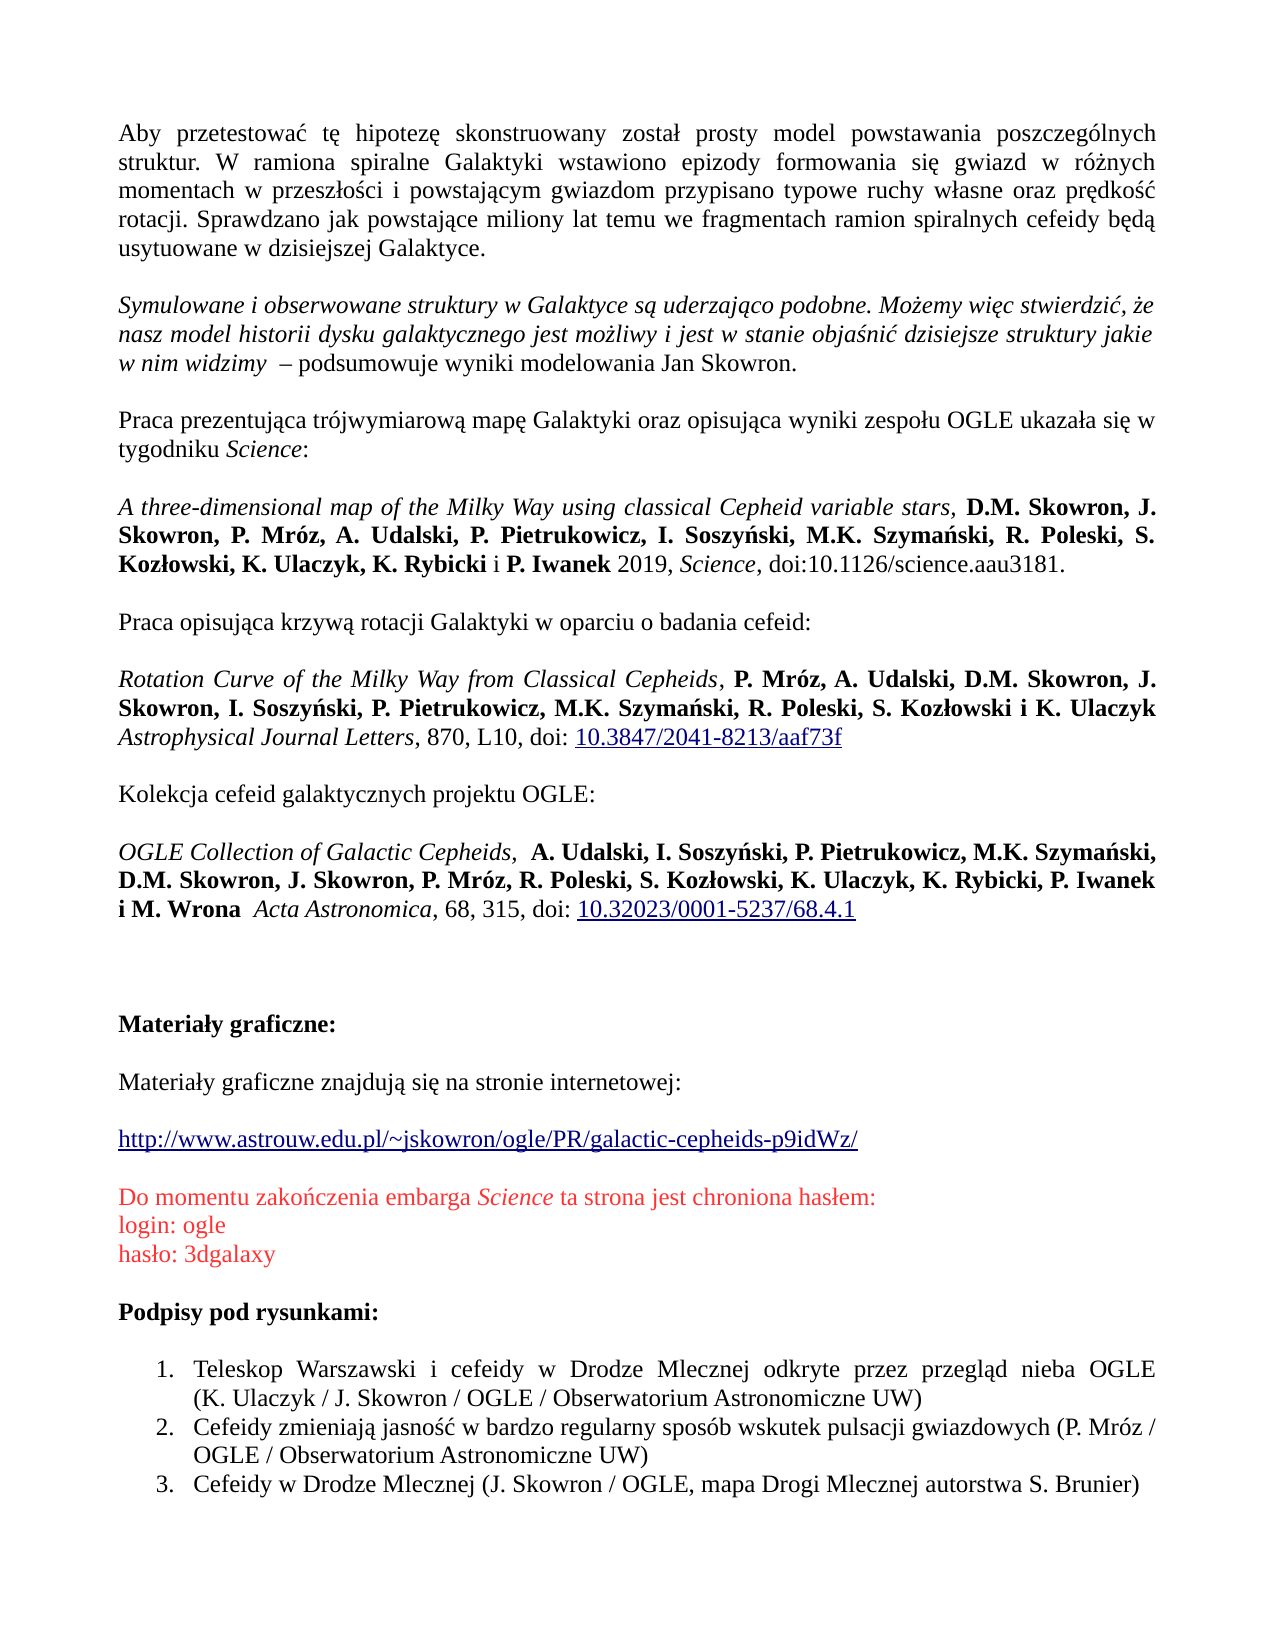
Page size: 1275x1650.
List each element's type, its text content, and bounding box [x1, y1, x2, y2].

text Materiały graficzne: [118, 1009, 1157, 1038]
list Cefeidy w Drodze Mlecznej (J. Skowron / OGLE, mapa Drogi Mlecznej autorstwa S. Brunier) [156, 1469, 1157, 1498]
text Aby przetestować tę hipotezę skonstruowany został prosty model powstawania poszczególnych struktur. W ramiona spiralne Galaktyki wstawiono epizody formowania się gwiazd w różnych momentach w przeszłości i powstającym gwiazdom przypisano typowe ruchy własne oraz prędkość rotacji. Sprawdzano jak powstające miliony lat temu we fragmentach ramion spiralnych cefeidy będą usytuowane w dzisiejszej Galaktyce. [118, 118, 1157, 262]
text Praca opisująca krzywą rotacji Galaktyki w oparciu o badania cefeid: [118, 607, 1157, 636]
text hasło: 3dgalaxy [118, 1239, 1157, 1268]
text OGLE Collection of Galactic Cepheids, A. Udalski, I. Soszyński, P. Pietrukowicz, M.K. Szymański, D.M. Skowron, J. Skowron, P. Mróz, R. Poleski, S. Kozłowski, K. Ulaczyk, K. Rybicki, P. Iwanek i M. Wrona Acta Astronomica, 68, 315, doi: 10.32023/0001-5237/68.4.1 [118, 837, 1157, 923]
text http://www.astrouw.edu.pl/~jskowron/ogle/PR/galactic-cepheids-p9idWz/ [118, 1124, 1157, 1153]
text Materiały graficzne znajdują się na stronie internetowej: [118, 1067, 1157, 1096]
list Cefeidy zmieniają jasność w bardzo regularny sposób wskutek pulsacji gwiazdowych (P. Mróz / OGLE / Obserwatorium Astronomiczne UW) [156, 1412, 1157, 1469]
text Podpisy pod rysunkami: [118, 1297, 1157, 1326]
text Do momentu zakończenia embarga Science ta strona jest chroniona hasłem: [118, 1182, 1157, 1211]
text login: ogle [118, 1211, 1157, 1239]
text Kolekcja cefeid galaktycznych projektu OGLE: [118, 779, 1157, 808]
text Praca prezentująca trójwymiarową mapę Galaktyki oraz opisująca wyniki zespołu OGLE ukazała się w tygodniku Science: [118, 406, 1157, 463]
text Rotation Curve of the Milky Way from Classical Cepheids, P. Mróz, A. Udalski, D.M. Skowron, J. Skowron, I. Soszyński, P. Pietrukowicz, M.K. Szymański, R. Poleski, S. Kozłowski i K. Ulaczyk Astrophysical Journal Letters, 870, L10, doi: 10.3847/2041-8213/aaf73f [118, 664, 1157, 751]
text A three-dimensional map of the Milky Way using classical Cepheid variable stars, D.M. Skowron, J. Skowron, P. Mróz, A. Udalski, P. Pietrukowicz, I. Soszyński, M.K. Szymański, R. Poleski, S. Kozłowski, K. Ulaczyk, K. Rybicki i P. Iwanek 2019, Science, doi:10.1126/science.aau3181. [118, 492, 1157, 578]
list Teleskop Warszawski i cefeidy w Drodze Mlecznej odkryte przez przegląd nieba OGLE (K. Ulaczyk / J. Skowron / OGLE / Obserwatorium Astronomiczne UW) [156, 1354, 1157, 1412]
text Symulowane i obserwowane struktury w Galaktyce są uderzająco podobne. Możemy więc stwierdzić, że nasz model historii dysku galaktycznego jest możliwy i jest w stanie objaśnić dzisiejsze struktury jakie w nim widzimy – podsumowuje wyniki modelowania Jan Skowron. [118, 291, 1157, 377]
